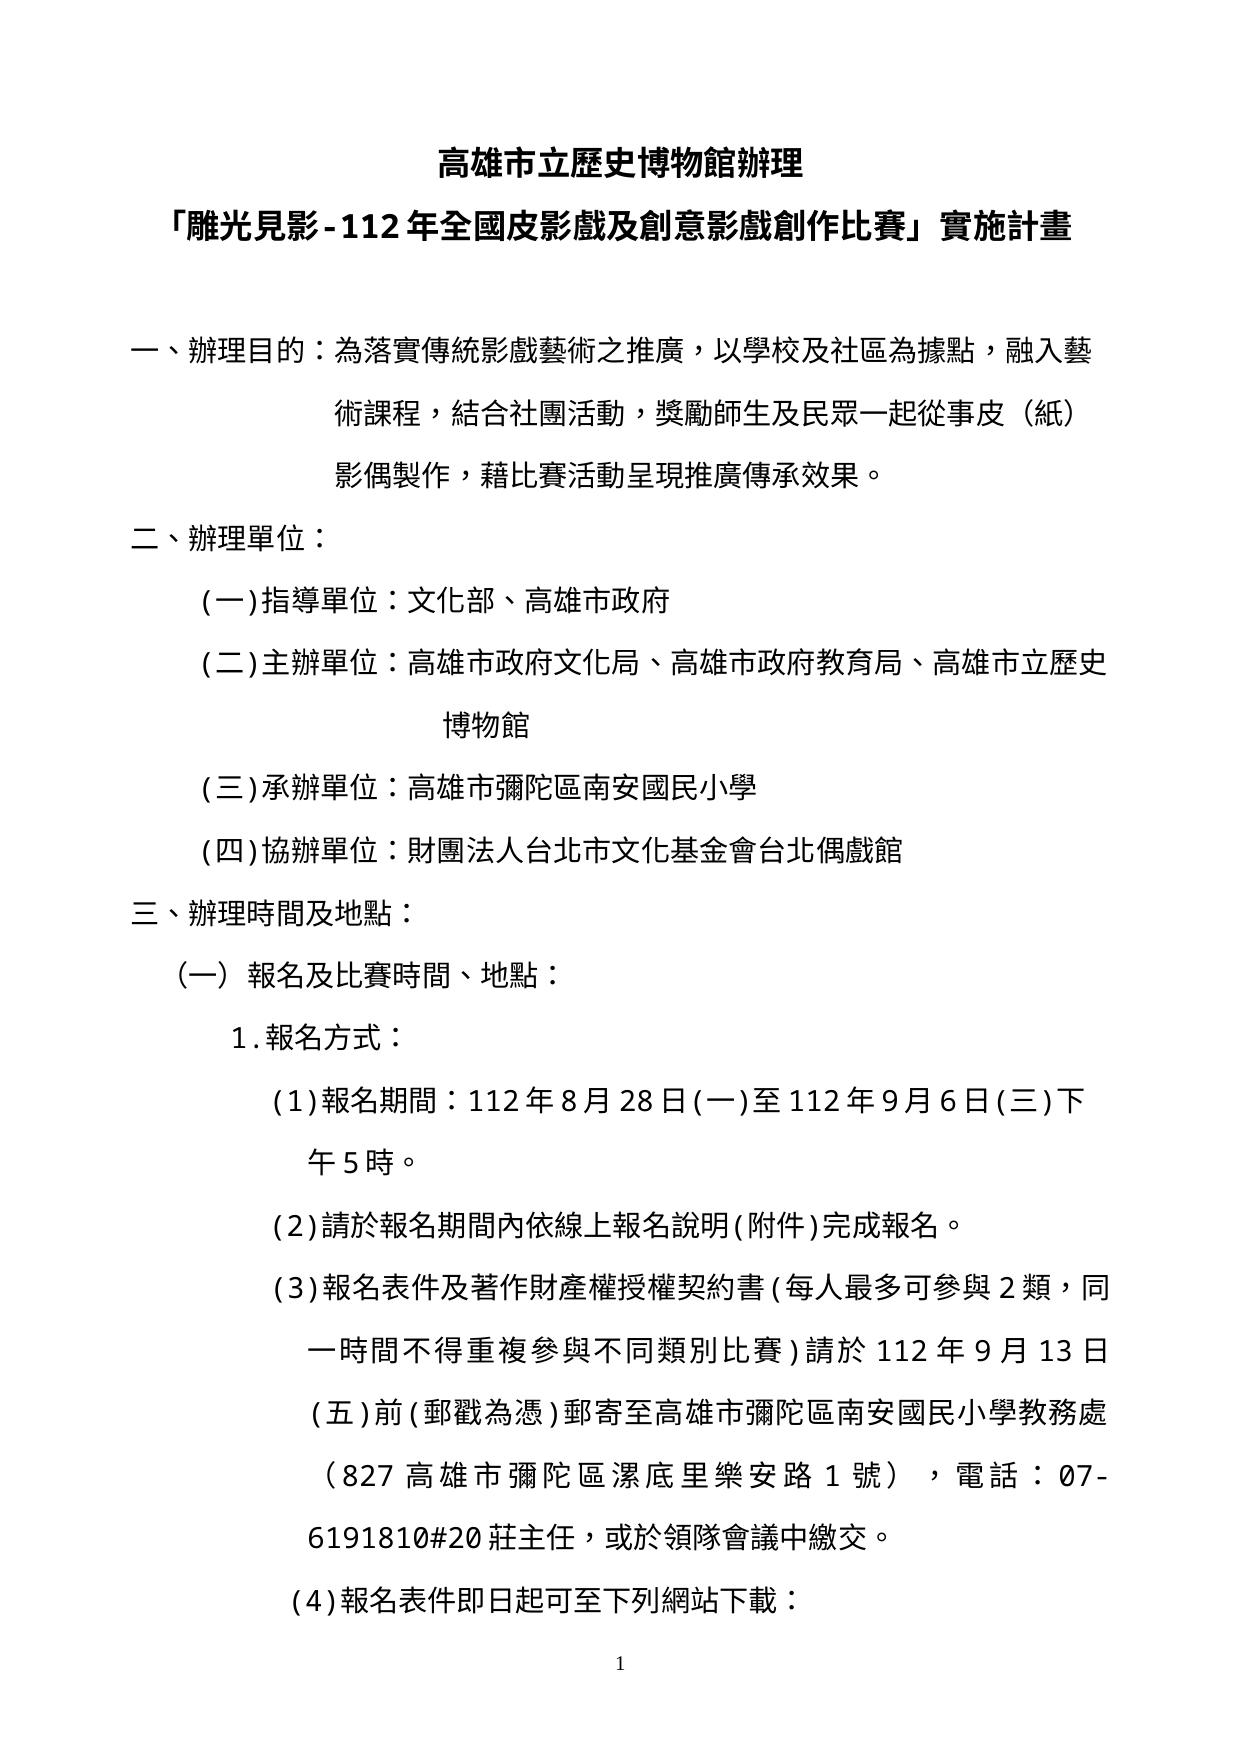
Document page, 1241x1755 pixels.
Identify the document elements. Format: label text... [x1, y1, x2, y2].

text 二、辦理單位： [130, 495, 1110, 557]
text (4)報名表件即日起可至下列網站下載： [130, 1557, 1110, 1620]
text (一)指導單位：文化部、高雄市政府 [180, 557, 1110, 620]
text (1)報名期間：112年8月28日(一)至112年9月6日(三)下午5時。 [233, 1057, 1110, 1182]
subtitle 「雕光見影-112年全國皮影戲及創意影戲創作比賽」實施計畫 [115, 182, 1110, 245]
text 一、辦理目的：為落實傳統影戲藝術之推廣，以學校及社區為據點，融入藝術課程，結合社團活動，獎勵師生及民眾一起從事皮（紙）影偶製作，藉比賽活動呈現推廣傳承效果。 [130, 307, 1110, 495]
text 高雄市立歷史博物館辦理 [130, 120, 1110, 182]
text 三、辦理時間及地點： [130, 870, 1110, 932]
text 博物館 [180, 682, 1110, 745]
text （一）報名及比賽時間、地點： [159, 932, 1110, 995]
text (三)承辦單位：高雄市彌陀區南安國民小學 [180, 745, 1110, 807]
text 1.報名方式： [230, 995, 1110, 1057]
text (3)報名表件及著作財產權授權契約書(每人最多可參與2類，同一時間不得重複參與不同類別比賽)請於112年9月13日(五)前(郵戳為憑)郵寄至高雄市彌陀區南安國民小學教務處（827高雄市彌陀區漯底里樂安路1號），電話：07-6191810#20莊主任，或於領隊會議中繳交。 [233, 1245, 1110, 1557]
text (四)協辦單位：財團法人台北市文化基金會台北偶戲館 [180, 807, 1110, 870]
text (2)請於報名期間內依線上報名說明(附件)完成報名。 [233, 1182, 1110, 1245]
text (二)主辦單位：高雄市政府文化局、高雄市政府教育局、高雄市立歷史 [180, 620, 1110, 682]
